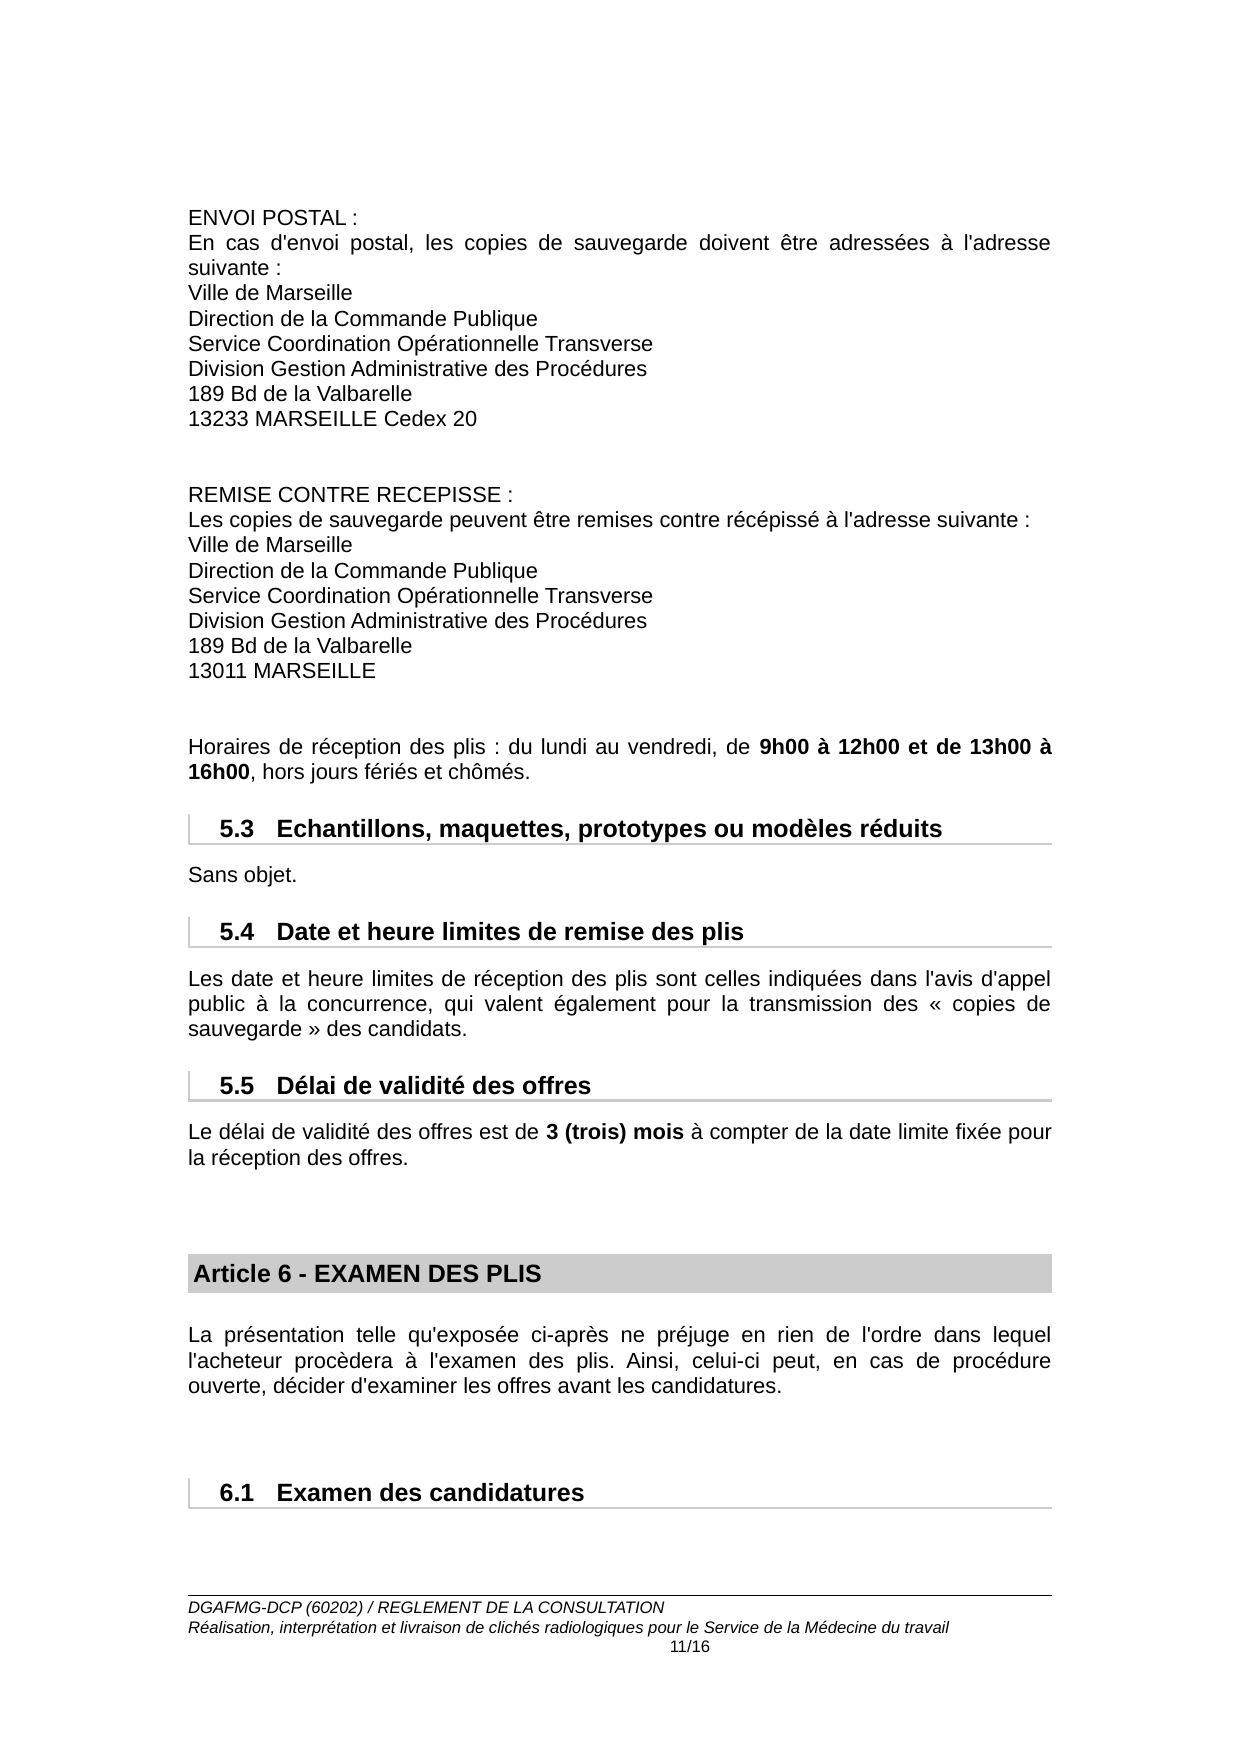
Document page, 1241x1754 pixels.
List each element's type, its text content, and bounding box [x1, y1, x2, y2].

text Direction de la Commande Publique [188, 557, 1052, 583]
text ENVOI POSTAL : [188, 204, 1052, 230]
text En cas d'envoi postal, les copies de sauvegarde doivent être adressées à l'adresse suivante : [188, 230, 1052, 280]
text Horaires de réception des plis : du lundi au vendredi, de 9h00 à 12h00 et de 13h00 à 16h00, hors jours fériés et chômés. [188, 734, 1052, 784]
text Les copies de sauvegarde peuvent être remises contre récépissé à l'adresse suivante : [188, 507, 1052, 532]
text Direction de la Commande Publique [188, 305, 1052, 331]
text La présentation telle qu'exposée ci-après ne préjuge en rien de l'ordre dans lequel l'acheteur procèdera à l'examen des plis. Ainsi, celui-ci peut, en cas de procédure ouverte, décider d'examiner les offres avant les candidatures. [188, 1322, 1052, 1398]
text REMISE CONTRE RECEPISSE : [188, 482, 1052, 507]
subtitle Examen des candidatures [190, 1478, 1052, 1507]
text Les date et heure limites de réception des plis sont celles indiquées dans l'avis d'appel public à la concurrence, qui valent également pour la transmission des « copies de sauvegarde » des candidats. [188, 966, 1052, 1041]
text Service Coordination Opérationnelle Transverse [188, 583, 1052, 608]
subtitle EXAMEN DES PLIS [190, 1256, 1050, 1291]
text Sans objet. [188, 862, 1052, 888]
text Service Coordination Opérationnelle Transverse [188, 331, 1052, 356]
text 189 Bd de la Valbarelle [188, 381, 1052, 406]
text 189 Bd de la Valbarelle [188, 633, 1052, 658]
subtitle Echantillons, maquettes, prototypes ou modèles réduits [190, 814, 1052, 843]
text Le délai de validité des offres est de 3 (trois) mois à compter de la date limite fixée pour la réception des offres. [188, 1119, 1052, 1170]
text Ville de Marseille [188, 280, 1052, 305]
text Division Gestion Administrative des Procédures [188, 356, 1052, 381]
text 13011 MARSEILLE [188, 658, 1052, 683]
text 13233 MARSEILLE Cedex 20 [188, 406, 1052, 431]
subtitle Date et heure limites de remise des plis [190, 917, 1052, 946]
text Ville de Marseille [188, 532, 1052, 557]
subtitle Délai de validité des offres [190, 1071, 1052, 1099]
text Division Gestion Administrative des Procédures [188, 608, 1052, 633]
